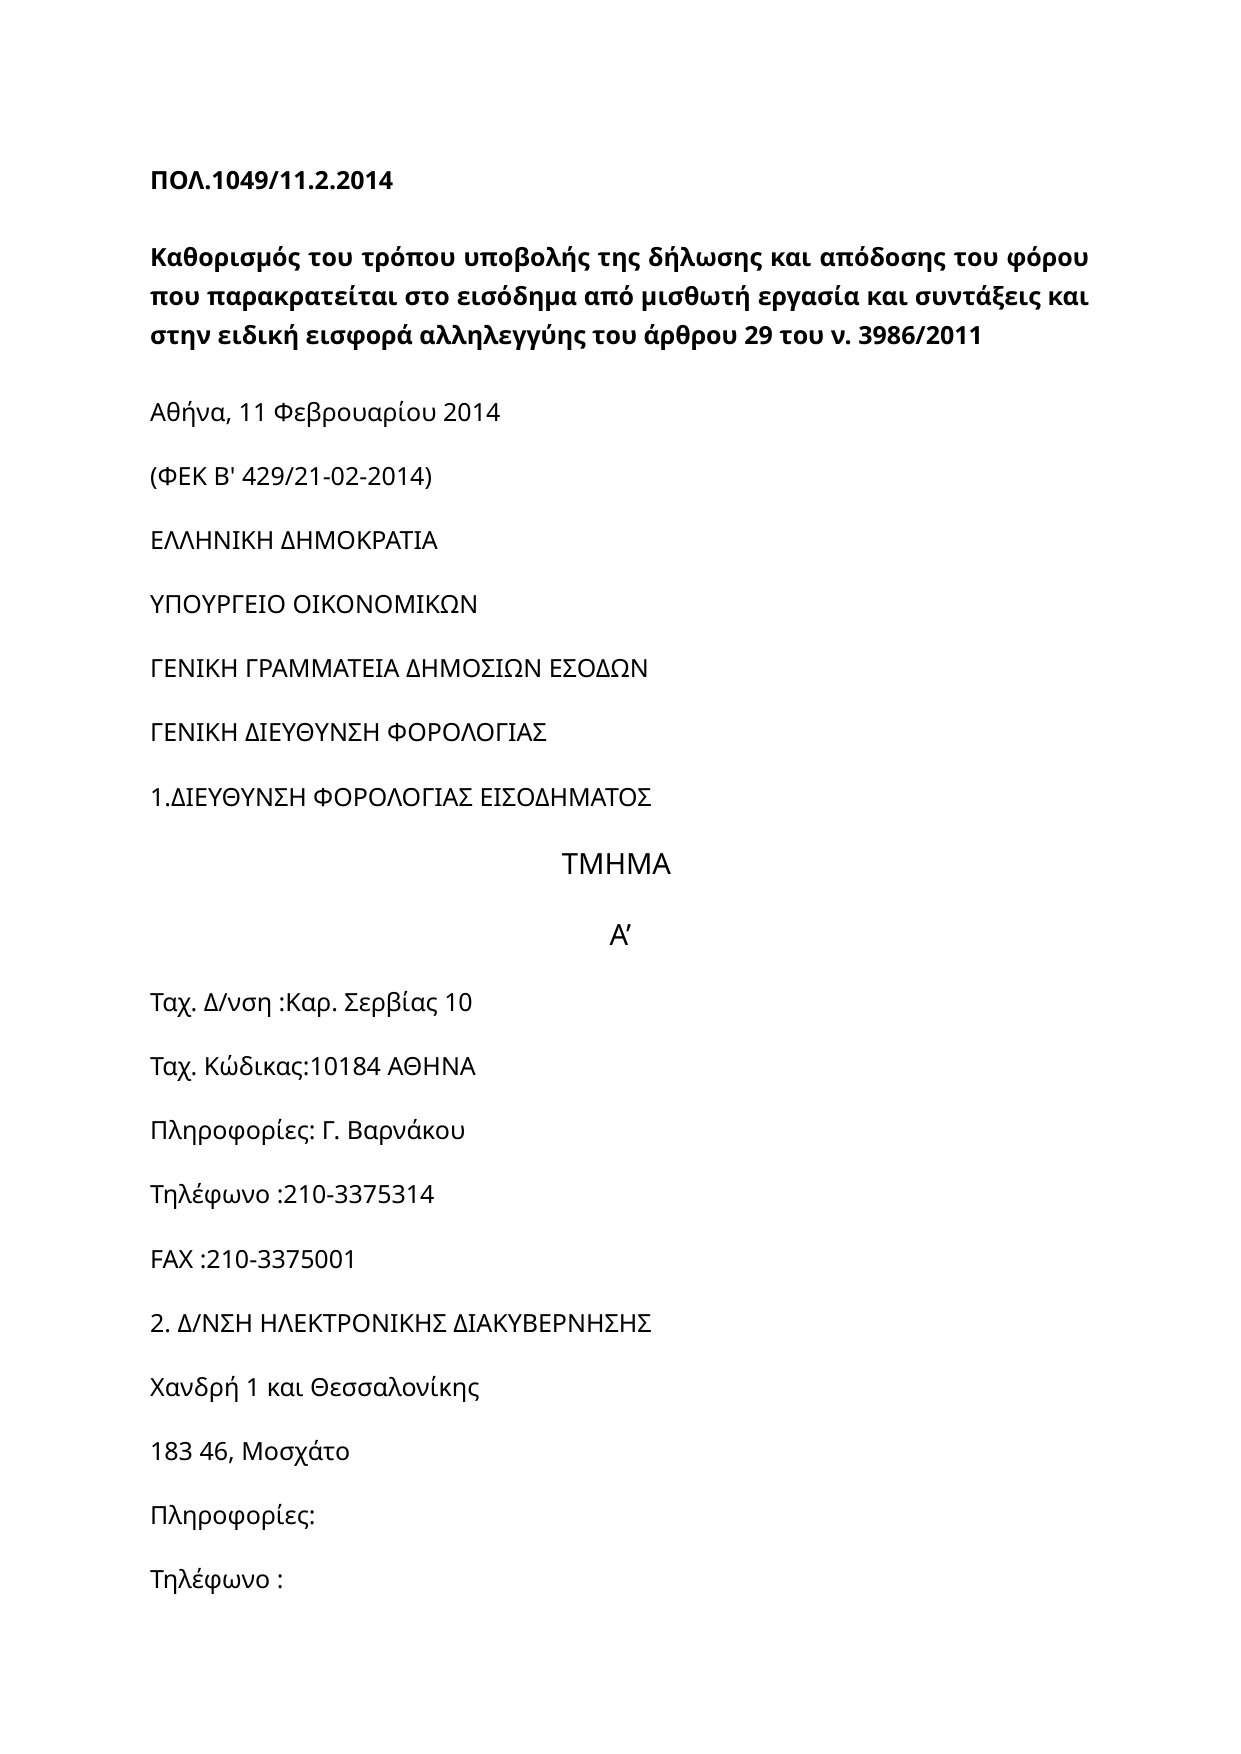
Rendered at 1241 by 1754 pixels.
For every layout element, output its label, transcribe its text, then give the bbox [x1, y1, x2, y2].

text ΓΕΝΙΚΗ ΔΙΕΥΘΥΝΣΗ ΦΟΡΟΛΟΓΙΑΣ [150, 715, 1090, 749]
text Πληροφορίες: [150, 1498, 1090, 1532]
text Χανδρή 1 και Θεσσαλονίκης [150, 1369, 1090, 1404]
text 1.ΔΙΕΥΘΥΝΣΗ ΦΟΡΟΛΟΓΙΑΣ ΕΙΣΟΔΗΜΑΤΟΣ [150, 779, 1090, 813]
text FAX :210-3375001 [150, 1241, 1090, 1275]
text Τηλέφωνο : [150, 1562, 1090, 1596]
text 183 46, Μοσχάτο [150, 1434, 1090, 1468]
text Ταχ. Δ/νση :Καρ. Σερβίας 10 [150, 984, 1090, 1019]
title ΠΟΛ.1049/11.2.2014 [150, 162, 1090, 197]
text ΓΕΝΙΚΗ ΓΡΑΜΜΑΤΕΙΑ ΔΗΜΟΣΙΩΝ ΕΣΟΔΩΝ [150, 651, 1090, 685]
subtitle ΤΜΗΜΑ [150, 843, 1090, 883]
text ΕΛΛΗΝΙΚΗ ΔΗΜΟΚΡΑΤΙΑ [150, 522, 1090, 557]
title Καθορισμός του τρόπου υποβολής της δήλωσης και απόδοσης του φόρου που παρακρατείται στο εισόδημα από μισθωτή εργασία και συντάξεις και στην ειδική εισφορά αλληλεγγύης του άρθρου 29 του ν. 3986/2011 [150, 239, 1090, 352]
text Πληροφορίες: Γ. Βαρνάκου [150, 1113, 1090, 1147]
text Τηλέφωνο :210-3375314 [150, 1177, 1090, 1211]
text ΥΠΟΥΡΓΕΙΟ ΟΙΚΟΝΟΜΙΚΩΝ [150, 587, 1090, 621]
text 2. Δ/ΝΣΗ ΗΛΕΚΤΡΟΝΙΚΗΣ ΔΙΑΚΥΒΕΡΝΗΣΗΣ [150, 1305, 1090, 1339]
text Ταχ. Κώδικας:10184 ΑΘΗΝΑ [150, 1049, 1090, 1083]
subtitle A’ [150, 914, 1090, 954]
text (ΦΕΚ Β' 429/21-02-2014) [150, 458, 1090, 492]
text Αθήνα, 11 Φεβρουαρίου 2014 [150, 394, 1090, 428]
